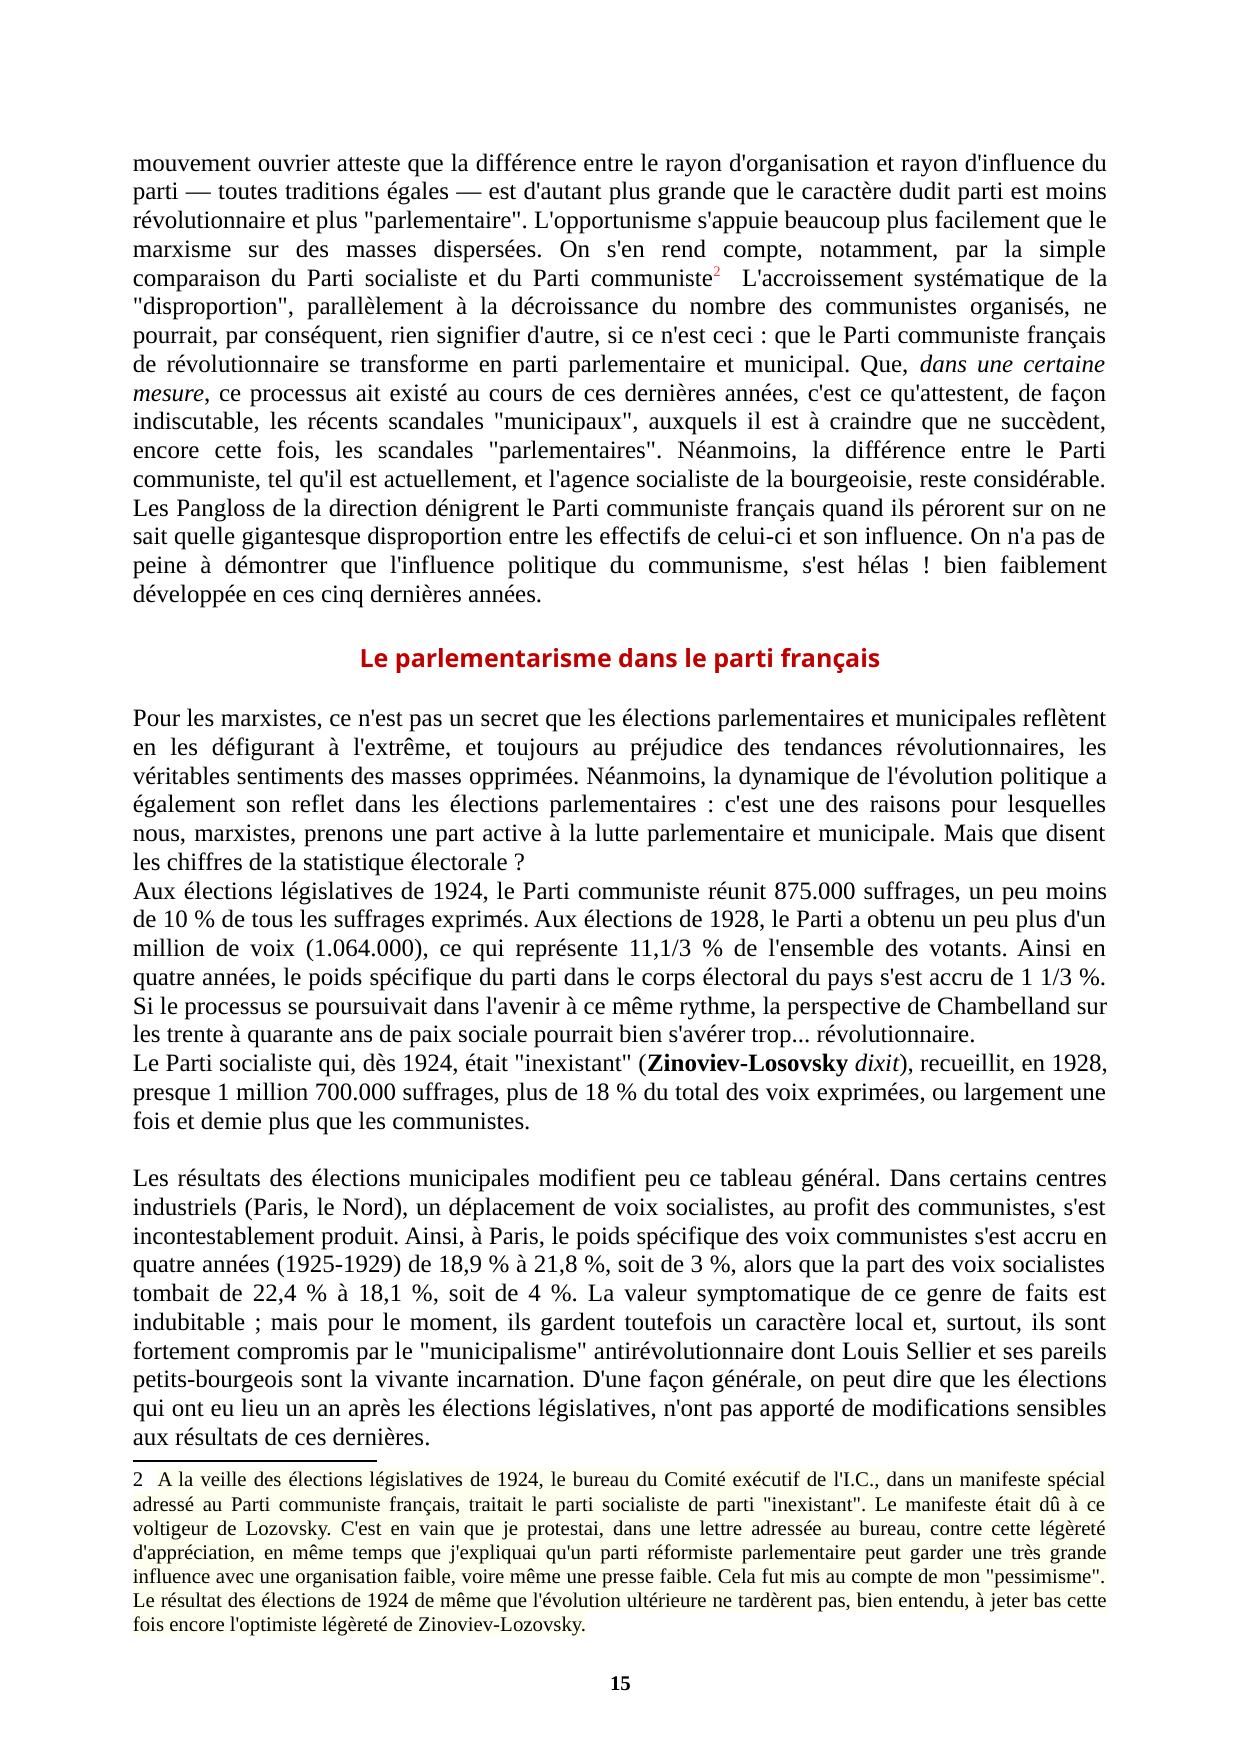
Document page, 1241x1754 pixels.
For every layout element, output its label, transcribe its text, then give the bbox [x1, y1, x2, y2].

text Les résultats des élections municipales modifient peu ce tableau général. Dans certains centres industriels (Paris, le Nord), un déplacement de voix socialistes, au profit des communistes, s'est incontestablement produit. Ainsi, à Paris, le poids spécifique des voix communistes s'est accru en quatre années (1925-1929) de 18,9 % à 21,8 %, soit de 3 %, alors que la part des voix socialistes tombait de 22,4 % à 18,1 %, soit de 4 %. La valeur symptomatique de ce genre de faits est indubitable ; mais pour le moment, ils gardent toutefois un caractère local et, surtout, ils sont fortement compromis par le "municipalisme" antirévolutionnaire dont Louis Sellier et ses pareils petits-bourgeois sont la vivante incarnation. D'une façon générale, on peut dire que les élections qui ont eu lieu un an après les élections législatives, n'ont pas apporté de modifications sensibles aux résultats de ces dernières. [133, 1163, 1108, 1451]
text A la veille des élections législatives de 1924, le bureau du Comité exécutif de l'I.C., dans un manifeste spécial adressé au Parti communiste français, traitait le parti socialiste de parti "inexistant". Le manifeste était dû à ce voltigeur de Lozovsky. C'est en vain que je protestai, dans une lettre adressée au bureau, contre cette légèreté d'appréciation, en même temps que j'expliquai qu'un parti réformiste parlementaire peut garder une très grande influence avec une organisation faible, voire même une presse faible. Cela fut mis au compte de mon "pessimisme". Le résultat des élections de 1924 de même que l'évolution ultérieure ne tardèrent pas, bien entendu, à jeter bas cette fois encore l'optimiste légèreté de Zinoviev-Lozovsky. [133, 1467, 1108, 1636]
text mouvement ouvrier atteste que la différence entre le rayon d'organisation et rayon d'influence du parti — toutes traditions égales — est d'autant plus grande que le caractère dudit parti est moins révolutionnaire et plus "parlementaire". L'opportunisme s'appuie beaucoup plus facilement que le marxisme sur des masses dispersées. On s'en rend compte, notamment, par la simple comparaison du Parti socialiste et du Parti communiste L'accroissement systématique de la "disproportion", parallèlement à la décroissance du nombre des communistes organisés, ne pourrait, par conséquent, rien signifier d'autre, si ce n'est ceci : que le Parti communiste français de révolutionnaire se transforme en parti parlementaire et municipal. Que, dans une certaine mesure, ce processus ait existé au cours de ces dernières années, c'est ce qu'attestent, de façon indiscutable, les récents scandales "municipaux", auxquels il est à craindre que ne succèdent, encore cette fois, les scandales "parlementaires". Néanmoins, la différence entre le Parti communiste, tel qu'il est actuellement, et l'agence socialiste de la bourgeoisie, reste considérable. Les Pangloss de la direction dénigrent le Parti communiste français quand ils pérorent sur on ne sait quelle gigantesque disproportion entre les effectifs de celui-ci et son influence. On n'a pas de peine à démontrer que l'influence politique du communisme, s'est hélas ! bien faiblement développée en ces cinq dernières années. [133, 148, 1108, 608]
text Aux élections législatives de 1924, le Parti communiste réunit 875.000 suffrages, un peu moins de 10 % de tous les suffrages exprimés. Aux élections de 1928, le Parti a obtenu un peu plus d'un million de voix (1.064.000), ce qui représente 11,1/3 % de l'ensemble des votants. Ainsi en quatre années, le poids spécifique du parti dans le corps électoral du pays s'est accru de 1 1/3 %. Si le processus se poursuivait dans l'avenir à ce même rythme, la perspective de Chambelland sur les trente à quarante ans de paix sociale pourrait bien s'avérer trop... révolutionnaire. [133, 876, 1108, 1048]
subtitle Le parlementarisme dans le parti français [133, 641, 1108, 674]
text Le Parti socialiste qui, dès 1924, était "inexistant" (Zinoviev-Losovsky dixit), recueillit, en 1928, presque 1 million 700.000 suffrages, plus de 18 % du total des voix exprimées, ou largement une fois et demie plus que les communistes. [133, 1048, 1108, 1134]
text Pour les marxistes, ce n'est pas un secret que les élections parlementaires et municipales reflètent en les défigurant à l'extrême, et toujours au préjudice des tendances révolutionnaires, les véritables sentiments des masses opprimées. Néanmoins, la dynamique de l'évolution politique a également son reflet dans les élections parlementaires : c'est une des raisons pour lesquelles nous, marxistes, prenons une part active à la lutte parlementaire et municipale. Mais que disent les chiffres de la statistique électorale ? [133, 703, 1108, 876]
